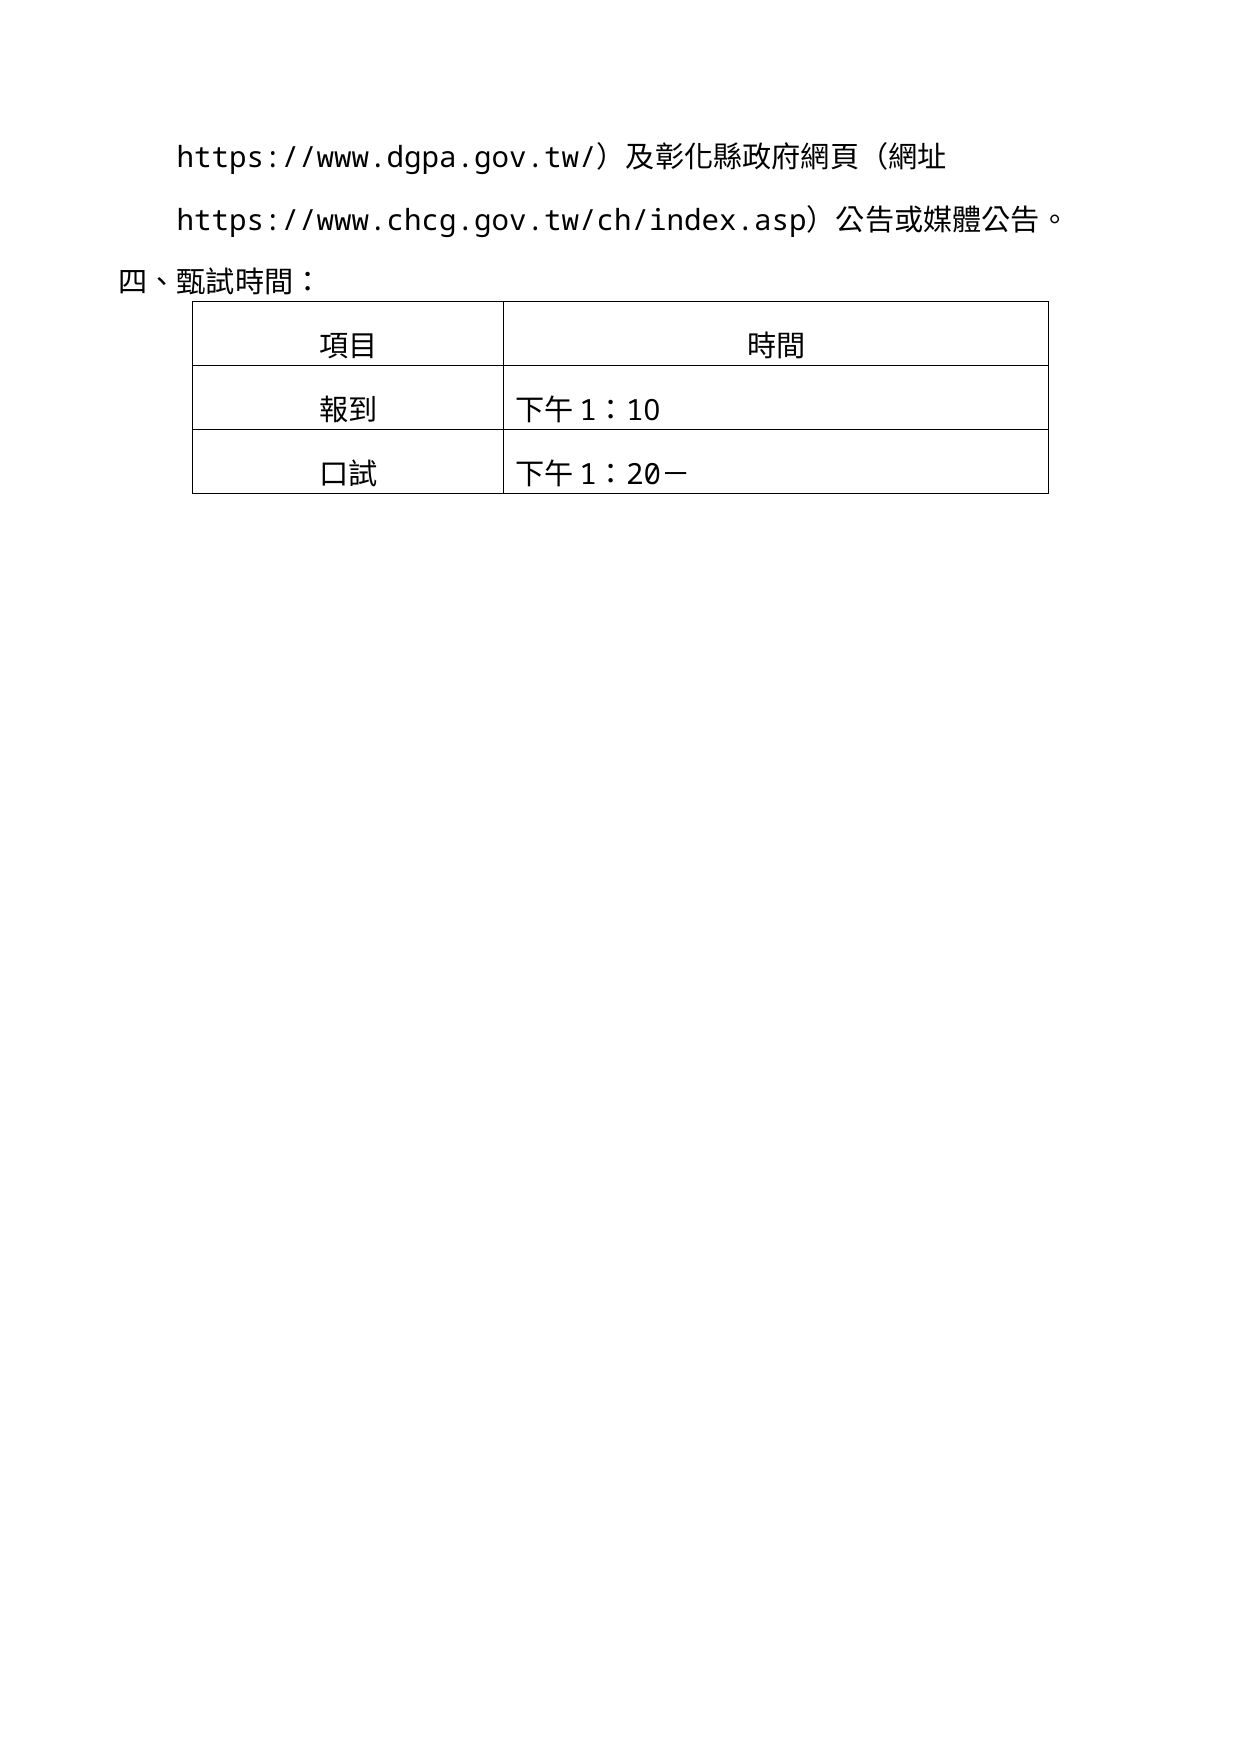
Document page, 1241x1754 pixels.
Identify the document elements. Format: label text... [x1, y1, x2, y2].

table_cell 報到 [193, 366, 503, 429]
table_cell 下午1：20－ [504, 430, 1048, 493]
text 四、甄試時間： [118, 238, 1122, 301]
table_header 時間 [504, 302, 1048, 365]
table_cell 口試 [193, 430, 503, 493]
text https://www.dgpa.gov.tw/）及彰化縣政府網頁（網址 https://www.chcg.gov.tw/ch/index.asp）公告或媒體公告。 [118, 113, 1122, 238]
table_header 項目 [193, 302, 503, 365]
table_cell 下午1：10 [504, 366, 1048, 429]
